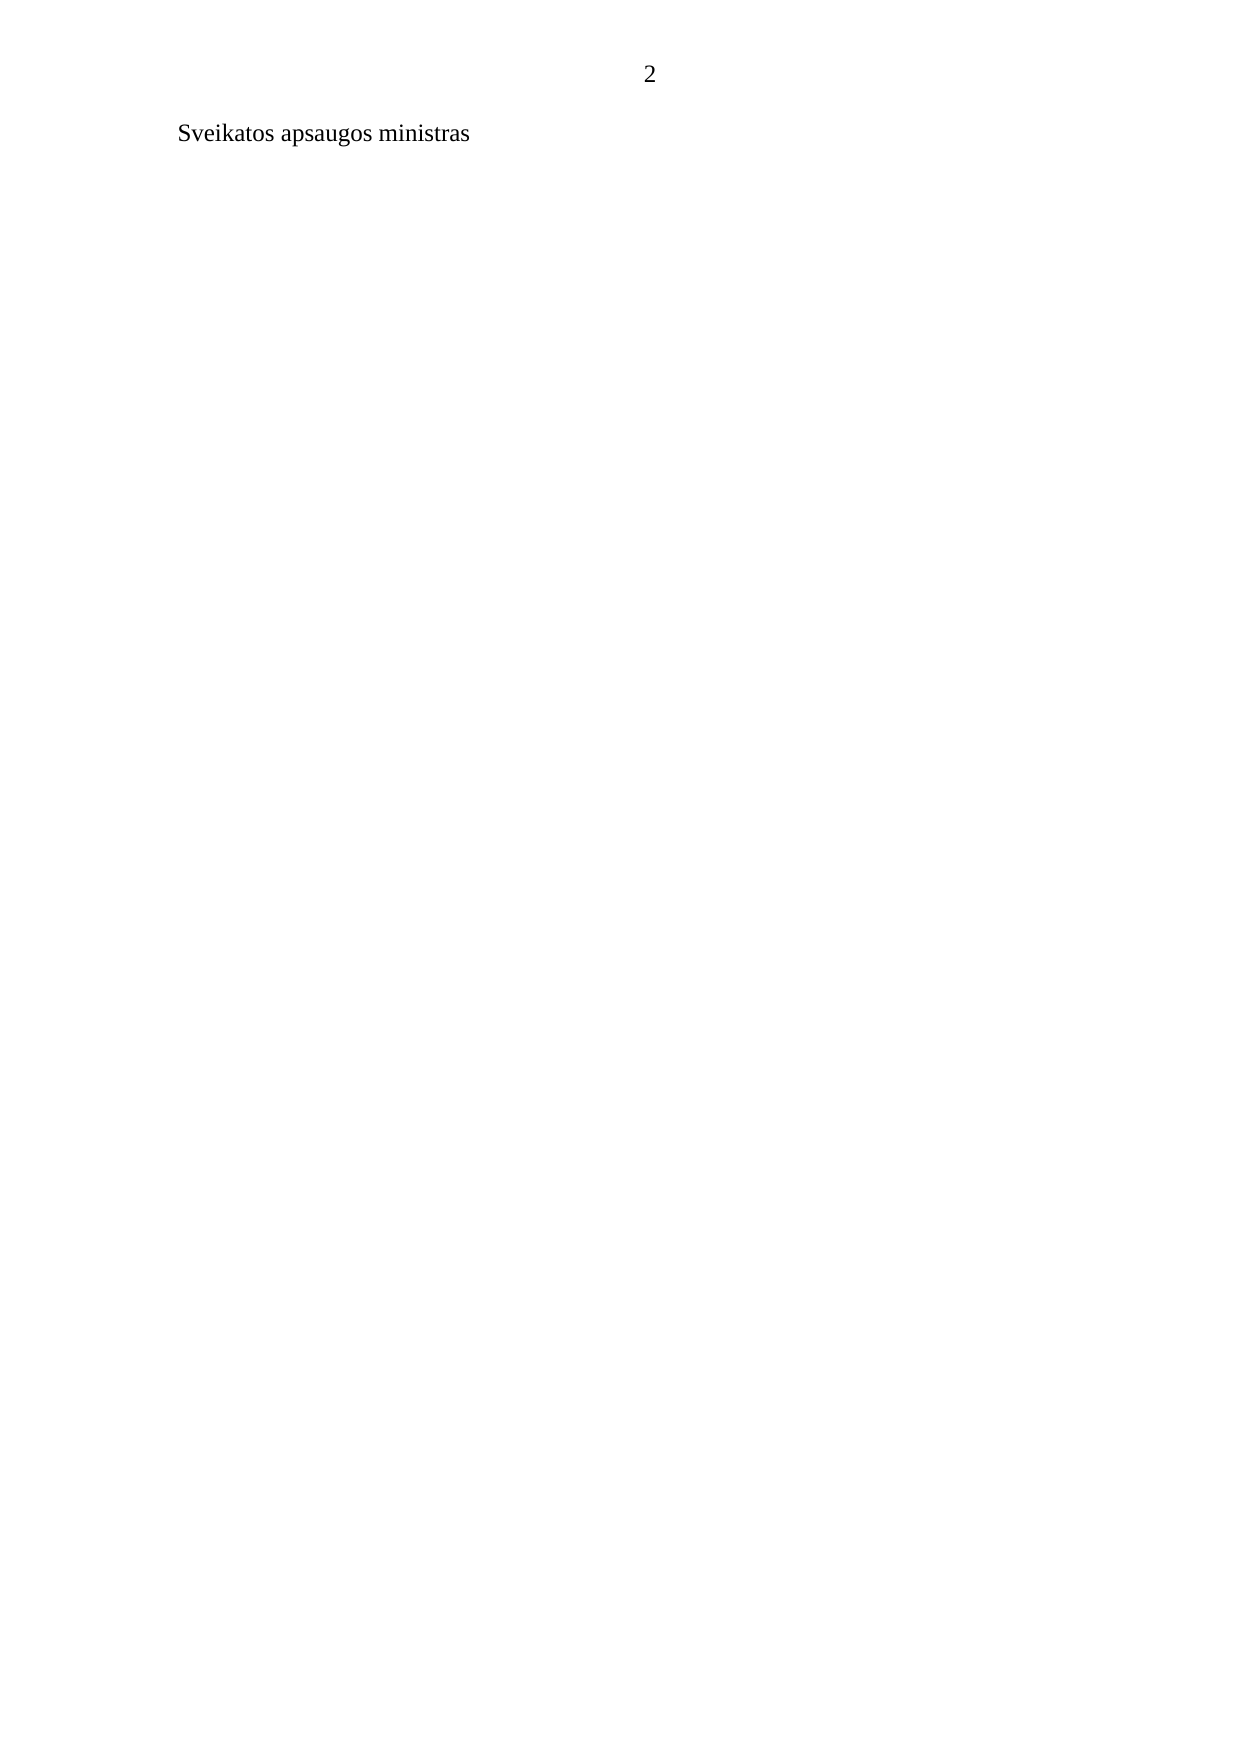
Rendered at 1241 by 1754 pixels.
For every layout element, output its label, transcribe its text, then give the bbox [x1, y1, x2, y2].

text Sveikatos apsaugos ministras [177, 118, 1122, 147]
